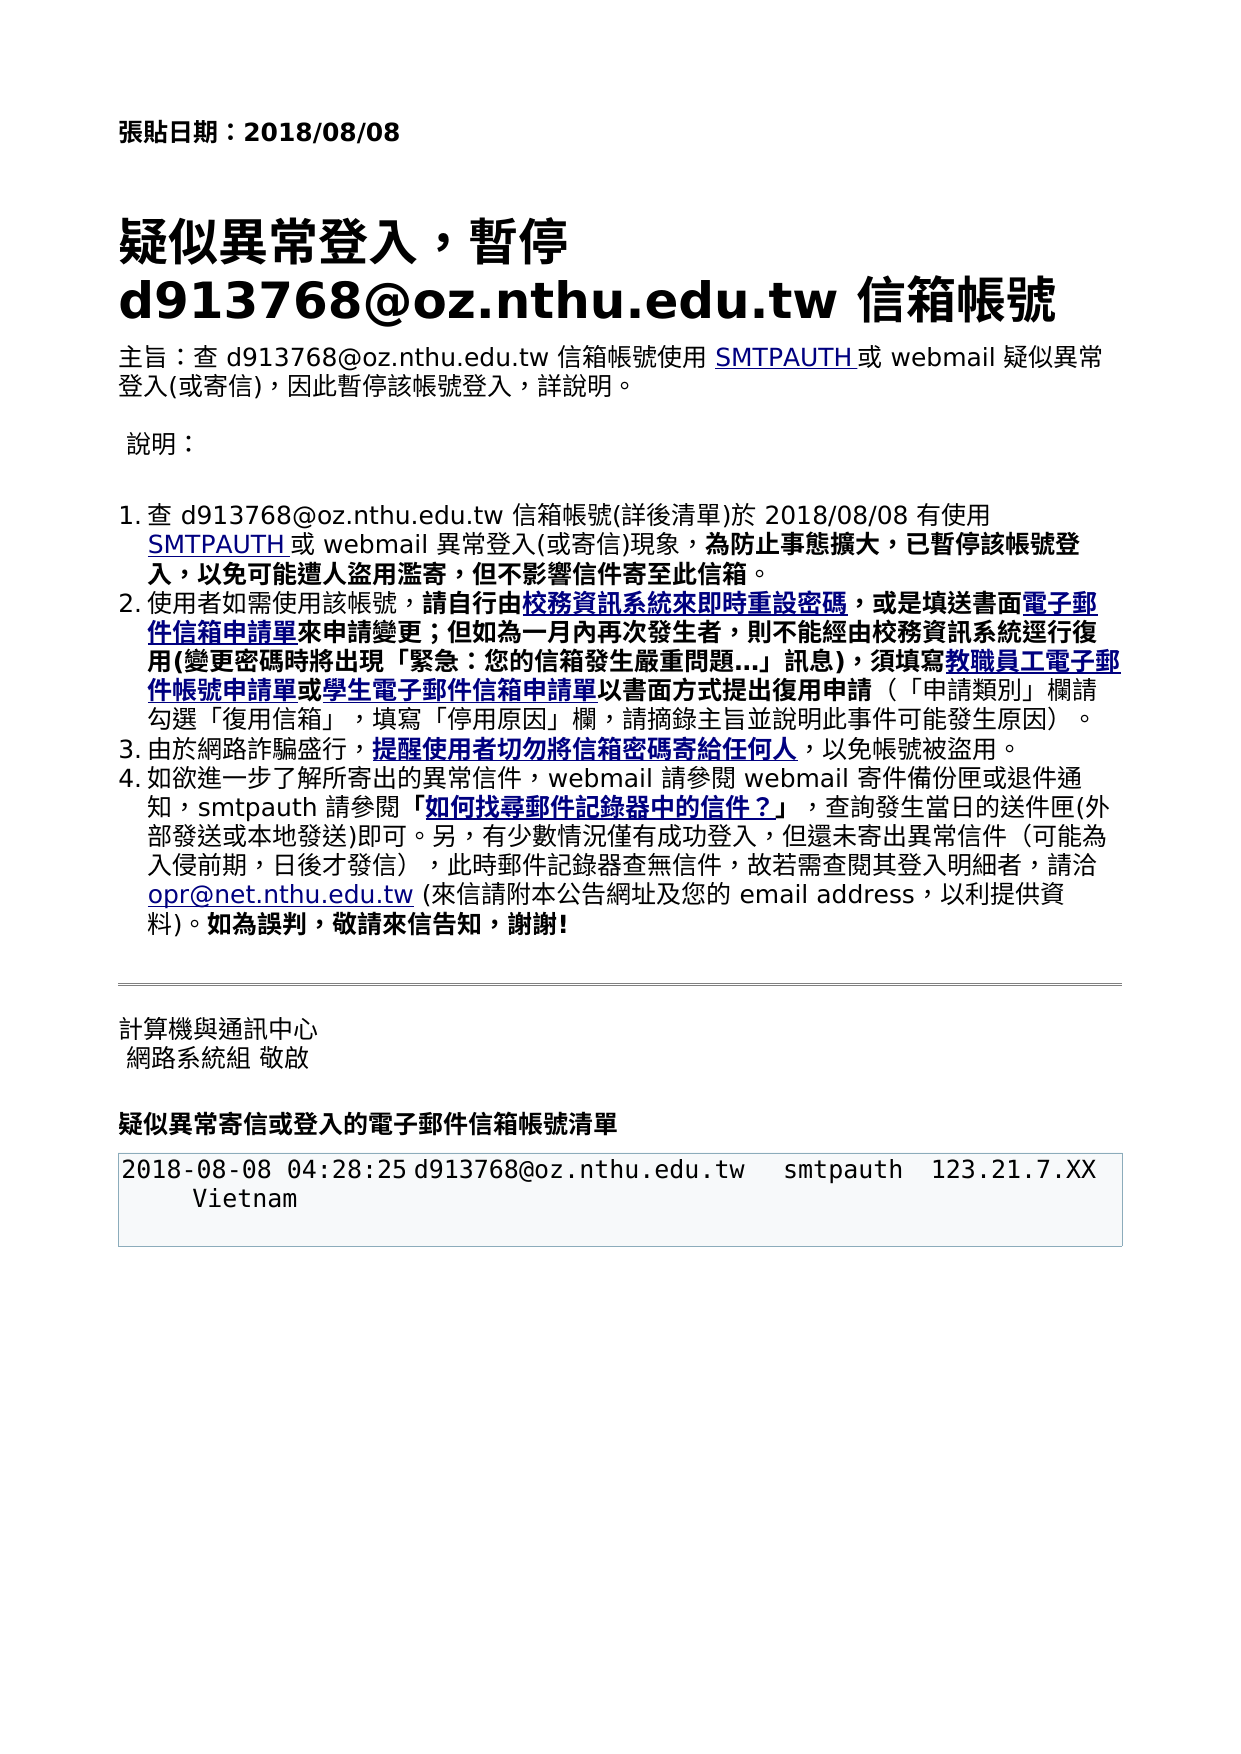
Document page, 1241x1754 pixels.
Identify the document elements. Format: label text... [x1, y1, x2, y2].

list 查 d913768@oz.nthu.edu.tw 信箱帳號(詳後清單)於 2018/08/08 有使用 SMTPAUTH或 webmail 異常登入(或寄信)現象，為防止事態擴大，已暫停該帳號登入，以免可能遭人盜用濫寄，但不影響信件寄至此信箱。 [118, 502, 1122, 589]
subtitle 疑似異常登入，暫停 d913768@oz.nthu.edu.tw 信箱帳號 [118, 214, 1122, 330]
text 張貼日期：2018/08/08 [118, 118, 1122, 176]
text 計算機與通訊中心 網路系統組 敬啟 [118, 1015, 1122, 1073]
list 由於網路詐騙盛行，提醒使用者切勿將信箱密碼寄給任何人，以免帳號被盜用。 [118, 735, 1122, 764]
list 使用者如需使用該帳號，請自行由校務資訊系統來即時重設密碼，或是填送書面電子郵件信箱申請單來申請變更；但如為一月內再次發生者，則不能經由校務資訊系統逕行復用(變更密碼時將出現「緊急：您的信箱發生嚴重問題…」訊息)，須填寫教職員工電子郵件帳號申請單或學生電子郵件信箱申請單以書面方式提出復用申請（「申請類別」欄請勾選「復用信箱」，填寫「停用原因」欄，請摘錄主旨並說明此事件可能發生原因）。 [118, 589, 1122, 735]
list 如欲進一步了解所寄出的異常信件，webmail 請參閱 webmail 寄件備份匣或退件通知，smtpauth 請參閱「如何找尋郵件記錄器中的信件？」，查詢發生當日的送件匣(外部發送或本地發送)即可。另，有少數情況僅有成功登入，但還未寄出異常信件（可能為入侵前期，日後才發信），此時郵件記錄器查無信件，故若需查閱其登入明細者，請洽 opr@net.nthu.edu.tw (來信請附本公告網址及您的 email address，以利提供資料)。如為誤判，敬請來信告知，謝謝! [118, 764, 1122, 939]
text 主旨：查 d913768@oz.nthu.edu.tw 信箱帳號使用 SMTPAUTH或 webmail 疑似異常登入(或寄信)，因此暫停該帳號登入，詳說明。 說明： [118, 343, 1122, 459]
text 2018-08-08 04:28:25 d913768@oz.nthu.edu.tw smtpauth 123.21.7.XX Vietnam [119, 1154, 1122, 1246]
subtitle 疑似異常寄信或登入的電子郵件信箱帳號清單 [118, 1111, 1122, 1140]
